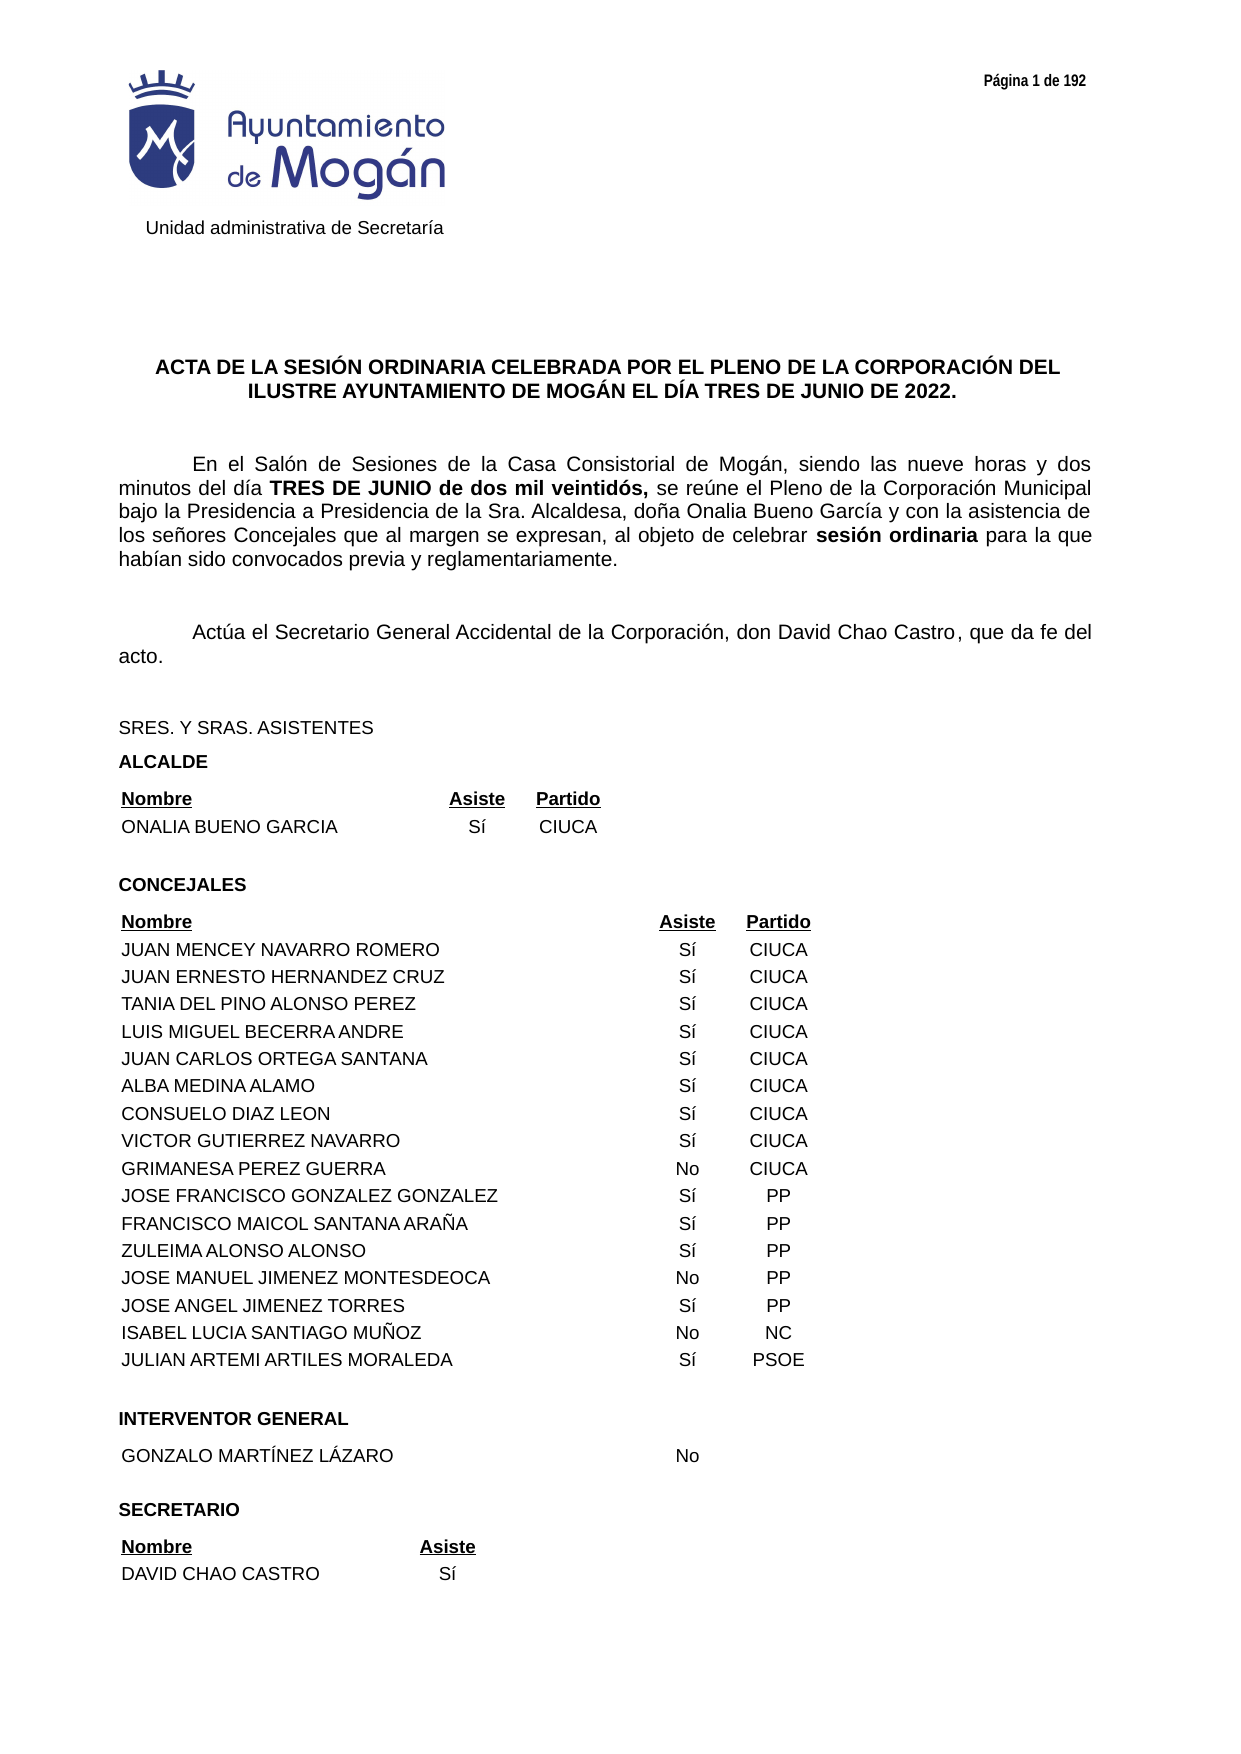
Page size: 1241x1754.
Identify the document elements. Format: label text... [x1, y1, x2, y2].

text ALCALDE [118, 751, 1092, 773]
table_cell No [647, 1319, 728, 1346]
table_cell CIUCA [728, 1155, 829, 1182]
table_cell ISABEL LUCIA SANTIAGO MUÑOZ [118, 1319, 647, 1346]
table_cell PP [728, 1237, 829, 1264]
text INTERVENTOR GENERAL [118, 1408, 1092, 1429]
text SECRETARIO [118, 1498, 1092, 1520]
table_cell JUAN ERNESTO HERNANDEZ CRUZ [118, 963, 647, 990]
table_cell CIUCA [728, 990, 829, 1018]
table_header GONZALO MARTÍNEZ LÁZARO [118, 1442, 647, 1469]
table_cell Sí [647, 1346, 728, 1374]
table_cell Sí [647, 1045, 728, 1072]
table_header Asiste [406, 1533, 489, 1560]
table_cell Sí [647, 1182, 728, 1209]
text CONCEJALES [118, 874, 1092, 896]
table_cell Sí [437, 813, 517, 840]
table_cell CONSUELO DIAZ LEON [118, 1100, 647, 1127]
table_cell PP [728, 1209, 829, 1237]
table_cell Sí [406, 1560, 489, 1587]
table_cell CIUCA [728, 963, 829, 990]
table_cell NC [728, 1319, 829, 1346]
table_cell PP [728, 1182, 829, 1209]
table_cell Sí [647, 935, 728, 963]
table_cell Sí [647, 1100, 728, 1127]
table_cell Sí [647, 963, 728, 990]
table_header Nombre [118, 785, 437, 812]
table_cell No [647, 1155, 728, 1182]
text SRES. Y SRAS. ASISTENTES [118, 717, 1092, 738]
table_cell JOSE ANGEL JIMENEZ TORRES [118, 1292, 647, 1319]
table_cell Sí [647, 1018, 728, 1045]
table_cell CIUCA [728, 1127, 829, 1154]
table_cell CIUCA [728, 1045, 829, 1072]
table_cell ALBA MEDINA ALAMO [118, 1073, 647, 1100]
table_cell CIUCA [728, 935, 829, 963]
table_header Asiste [647, 908, 728, 935]
table_cell ZULEIMA ALONSO ALONSO [118, 1237, 647, 1264]
picture [128, 70, 445, 206]
table_header Nombre [118, 908, 647, 935]
table_cell PP [728, 1292, 829, 1319]
table_header Nombre [118, 1533, 406, 1560]
table_cell Sí [647, 990, 728, 1018]
table_cell ONALIA BUENO GARCIA [118, 813, 437, 840]
table_header [728, 1442, 829, 1469]
table_cell LUIS MIGUEL BECERRA ANDRE [118, 1018, 647, 1045]
table_header Partido [728, 908, 829, 935]
table_cell CIUCA [728, 1018, 829, 1045]
table_cell TANIA DEL PINO ALONSO PEREZ [118, 990, 647, 1018]
table_cell PSOE [728, 1346, 829, 1374]
table_cell CIUCA [728, 1073, 829, 1100]
table_cell JUAN MENCEY NAVARRO ROMERO [118, 935, 647, 963]
table_header Partido [517, 785, 619, 812]
table_cell VICTOR GUTIERREZ NAVARRO [118, 1127, 647, 1154]
table_cell Sí [647, 1237, 728, 1264]
table_cell CIUCA [728, 1100, 829, 1127]
table_cell Sí [647, 1127, 728, 1154]
table_header No [647, 1442, 728, 1469]
table_cell Sí [647, 1209, 728, 1237]
table_cell No [647, 1264, 728, 1292]
text En el Salón de Sesiones de la Casa Consistorial de Mogán, siendo las nueve horas y dos minutos del día TRES DE JUNIO de dos mil veintidós, se reúne el Pleno de la Corporación Municipal bajo la Presidencia a Presidencia de la Sra. Alcaldesa, doña Onalia Bueno García y con la asistencia de los señores Concejales que al margen se expresan, al objeto de celebrar sesión ordinaria para la que habían sido convocados previa y reglamentariamente. [118, 451, 1092, 571]
table_cell JULIAN ARTEMI ARTILES MORALEDA [118, 1346, 647, 1374]
table_cell JOSE MANUEL JIMENEZ MONTESDEOCA [118, 1264, 647, 1292]
table_cell JOSE FRANCISCO GONZALEZ GONZALEZ [118, 1182, 647, 1209]
table_header Asiste [437, 785, 517, 812]
table_cell FRANCISCO MAICOL SANTANA ARAÑA [118, 1209, 647, 1237]
text ACTA DE LA SESIÓN ORDINARIA CELEBRADA POR EL PLENO DE LA CORPORACIÓN DEL ILUSTRE AYUNTAMIENTO DE MOGÁN EL DÍA TRES DE JUNIO DE 2022. [118, 354, 1092, 402]
table_cell CIUCA [517, 813, 619, 840]
text Actúa el Secretario General Accidental de la Corporación, don David Chao Castro, que da fe del acto. [118, 620, 1092, 668]
table_cell PP [728, 1264, 829, 1292]
table_cell Sí [647, 1292, 728, 1319]
table_cell Sí [647, 1073, 728, 1100]
table_cell GRIMANESA PEREZ GUERRA [118, 1155, 647, 1182]
table_cell DAVID CHAO CASTRO [118, 1560, 406, 1587]
table_cell JUAN CARLOS ORTEGA SANTANA [118, 1045, 647, 1072]
